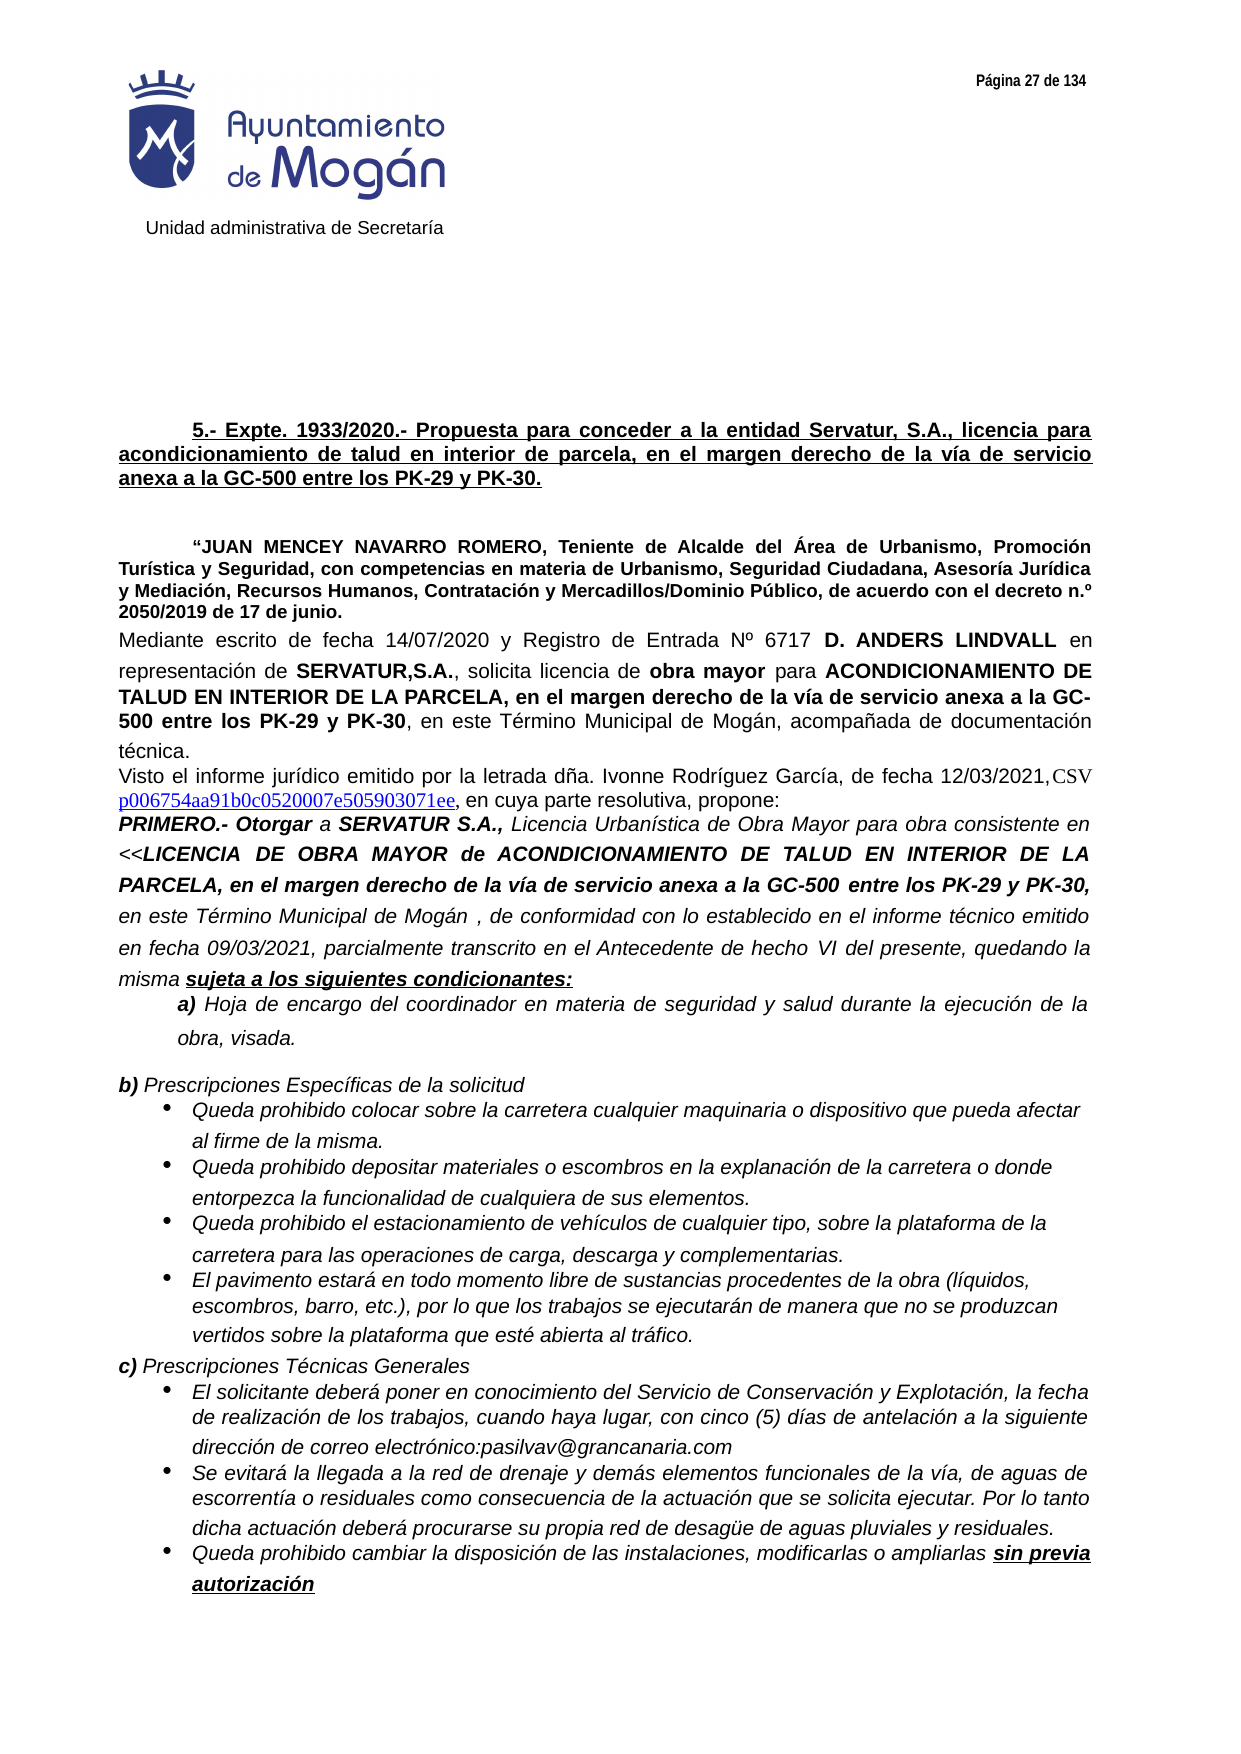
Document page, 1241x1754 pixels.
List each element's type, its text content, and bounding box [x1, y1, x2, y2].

text PRIMERO.- Otorgar a SERVATUR S.A., Licencia Urbanística de Obra Mayor para obra consistente en <<LICENCIA DE OBRA MAYOR de ACONDICIONAMIENTO DE TALUD EN INTERIOR DE LA PARCELA, en el margen derecho de la vía de servicio anexa a la GC-500 entre los PK-29 y PK-30, en este Término Municipal de Mogán , de conformidad con lo establecido en el informe técnico emitido en fecha 09/03/2021, parcialmente transcrito en el Antecedente de hecho VI del presente, quedando la misma sujeta a los siguientes condicionantes: [118, 812, 1092, 992]
text c) Prescripciones Técnicas Generales [118, 1348, 1092, 1380]
list Queda prohibido depositar materiales o escombros en la explanación de la carretera o donde entorpezca la funcionalidad de cualquiera de sus elementos. [162, 1154, 1092, 1211]
text “JUAN MENCEY NAVARRO ROMERO, Teniente de Alcalde del Área de Urbanismo, Promoción Turística y Seguridad, con competencias en materia de Urbanismo, Seguridad Ciudadana, Asesoría Jurídica y Mediación, Recursos Humanos, Contratación y Mercadillos/Dominio Público, de acuerdo con el decreto n.º 2050/2019 de 17 de junio. [118, 536, 1092, 622]
text 5.- Expte. 1933/2020.- Propuesta para conceder a la entidad Servatur, S.A., licencia para acondicionamiento de talud en interior de parcela, en el margen derecho de la vía de servicio [118, 418, 1092, 463]
text Mediante escrito de fecha 14/07/2020 y Registro de Entrada Nº 6717 D. ANDERS LINDVALL en representación de SERVATUR,S.A., solicita licencia de obra mayor para ACONDICIONAMIENTO DE TALUD EN INTERIOR DE LA PARCELA, en el margen derecho de la vía de servicio anexa a la GC-500 entre los PK-29 y PK-30, en este Término Municipal de Mogán, acompañada de documentación técnica. [118, 622, 1092, 764]
text anexa a la GC-500 entre los PK-29 y PK-30. [118, 464, 1092, 490]
text Visto el informe jurídico emitido por la letrada dña. Ivonne Rodríguez García, de fecha 12/03/2021,CSV p006754aa91b0c0520007e505903071ee, en cuya parte resolutiva, propone: [118, 764, 1092, 812]
list El solicitante deberá poner en conocimiento del Servicio de Conservación y Explotación, la fecha de realización de los trabajos, cuando haya lugar, con cinco (5) días de antelación a la siguiente dirección de correo electrónico:pasilvav@grancanaria.com [162, 1380, 1092, 1460]
list Queda prohibido cambiar la disposición de las instalaciones, modificarlas o ampliarlas sin previa autorización [162, 1541, 1092, 1598]
picture [128, 70, 445, 206]
list Queda prohibido el estacionamiento de vehículos de cualquier tipo, sobre la plataforma de la carretera para las operaciones de carga, descarga y complementarias. [162, 1211, 1092, 1268]
list Queda prohibido colocar sobre la carretera cualquier maquinaria o dispositivo que pueda afectar al firme de la misma. [162, 1098, 1092, 1154]
text a) Hoja de encargo del coordinador en materia de seguridad y salud durante la ejecución de la obra, visada. [177, 992, 1092, 1052]
list El pavimento estará en todo momento libre de sustancias procedentes de la obra (líquidos, escombros, barro, etc.), por lo que los trabajos se ejecutarán de manera que no se produzcan vertidos sobre la plataforma que esté abierta al tráfico. [162, 1268, 1092, 1348]
text b) Prescripciones Específicas de la solicitud [118, 1067, 1092, 1098]
list Se evitará la llegada a la red de drenaje y demás elementos funcionales de la vía, de aguas de escorrentía o residuales como consecuencia de la actuación que se solicita ejecutar. Por lo tanto dicha actuación deberá procurarse su propia red de desagüe de aguas pluviales y residuales. [162, 1460, 1092, 1541]
